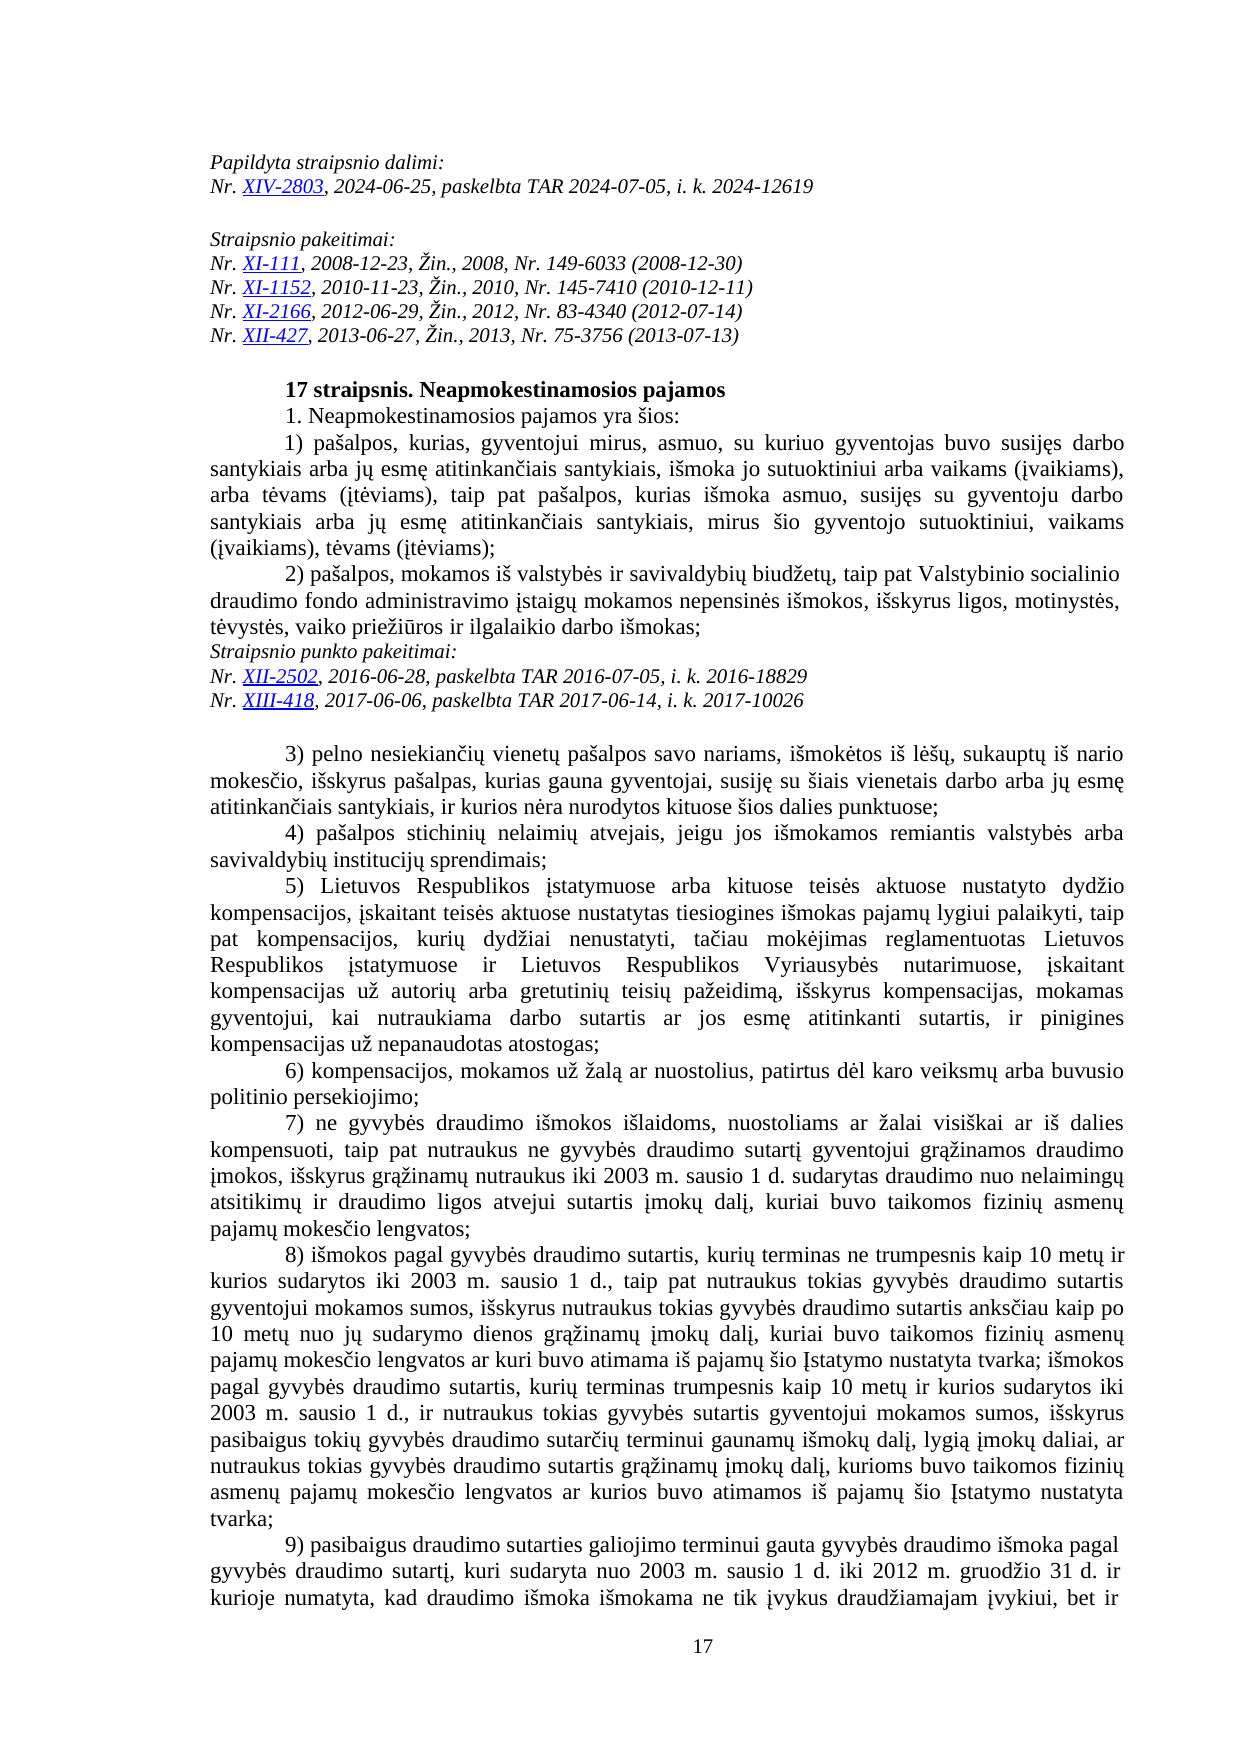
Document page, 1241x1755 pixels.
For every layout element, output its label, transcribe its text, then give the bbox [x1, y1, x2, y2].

text 2) pašalpos, mokamos iš valstybės ir savivaldybių biudžetų, taip pat Valstybinio socialinio draudimo fondo administravimo įstaigų mokamos nepensinės išmokos, išskyrus ligos, motinystės, tėvystės, vaiko priežiūros ir ilgalaikio darbo išmokas; [210, 560, 1120, 639]
text Straipsnio pakeitimai: [210, 227, 1126, 251]
text Nr. XII-2502, 2016-06-28, paskelbta TAR 2016-07-05, i. k. 2016-18829 [210, 663, 1120, 688]
text Nr. XI-1152, 2010-11-23, Žin., 2010, Nr. 145-7410 (2010-12-11) [210, 275, 1126, 299]
text 9) pasibaigus draudimo sutarties galiojimo terminui gauta gyvybės draudimo išmoka pagal gyvybės draudimo sutartį, kuri sudaryta nuo 2003 m. sausio 1 d. iki 2012 m. gruodžio 31 d. ir kurioje numatyta, kad draudimo išmoka išmokama ne tik įvykus draudžiamajam įvykiui, bet ir [210, 1531, 1120, 1610]
text Straipsnio punkto pakeitimai: [210, 639, 1120, 663]
text 7) ne gyvybės draudimo išmokos išlaidoms, nuostoliams ar žalai visiškai ar iš dalies kompensuoti, taip pat nutraukus ne gyvybės draudimo sutartį gyventojui grąžinamos draudimo įmokos, išskyrus grąžinamų nutraukus iki 2003 m. sausio 1 d. sudarytas draudimo nuo nelaimingų atsitikimų ir draudimo ligos atvejui sutartis įmokų dalį, kuriai buvo taikomos fizinių asmenų pajamų mokesčio lengvatos; [210, 1109, 1126, 1241]
text 4) pašalpos stichinių nelaimių atvejais, jeigu jos išmokamos remiantis valstybės arba savivaldybių institucijų sprendimais; [210, 819, 1126, 872]
text Nr. XI-2166, 2012-06-29, Žin., 2012, Nr. 83-4340 (2012-07-14) [210, 299, 1126, 323]
text 17 straipsnis. Neapmokestinamosios pajamos [210, 376, 1126, 402]
text Nr. XIV-2803, 2024-06-25, paskelbta TAR 2024-07-05, i. k. 2024-12619 [210, 174, 1120, 198]
text Nr. XIII-418, 2017-06-06, paskelbta TAR 2017-06-14, i. k. 2017-10026 [210, 688, 1120, 712]
text 3) pelno nesiekiančių vienetų pašalpos savo nariams, išmokėtos iš lėšų, sukauptų iš nario mokesčio, išskyrus pašalpas, kurias gauna gyventojai, susiję su šiais vienetais darbo arba jų esmę atitinkančiais santykiais, ir kurios nėra nurodytos kituose šios dalies punktuose; [210, 740, 1126, 819]
text 8) išmokos pagal gyvybės draudimo sutartis, kurių terminas ne trumpesnis kaip 10 metų ir kurios sudarytos iki 2003 m. sausio 1 d., taip pat nutraukus tokias gyvybės draudimo sutartis gyventojui mokamos sumos, išskyrus nutraukus tokias gyvybės draudimo sutartis anksčiau kaip po 10 metų nuo jų sudarymo dienos grąžinamų įmokų dalį, kuriai buvo taikomos fizinių asmenų pajamų mokesčio lengvatos ar kuri buvo atimama iš pajamų šio Įstatymo nustatyta tvarka; išmokos pagal gyvybės draudimo sutartis, kurių terminas trumpesnis kaip 10 metų ir kurios sudarytos iki 2003 m. sausio 1 d., ir nutraukus tokias gyvybės sutartis gyventojui mokamos sumos, išskyrus pasibaigus tokių gyvybės draudimo sutarčių terminui gaunamų išmokų dalį, lygią įmokų daliai, ar nutraukus tokias gyvybės draudimo sutartis grąžinamų įmokų dalį, kurioms buvo taikomos fizinių asmenų pajamų mokesčio lengvatos ar kurios buvo atimamos iš pajamų šio Įstatymo nustatyta tvarka; [210, 1241, 1126, 1531]
text 1) pašalpos, kurias, gyventojui mirus, asmuo, su kuriuo gyventojas buvo susijęs darbo santykiais arba jų esmę atitinkančiais santykiais, išmoka jo sutuoktiniui arba vaikams (įvaikiams), arba tėvams (įtėviams), taip pat pašalpos, kurias išmoka asmuo, susijęs su gyventoju darbo santykiais arba jų esmę atitinkančiais santykiais, mirus šio gyventojo sutuoktiniui, vaikams (įvaikiams), tėvams (įtėviams); [210, 429, 1126, 560]
text Nr. XI-111, 2008-12-23, Žin., 2008, Nr. 149-6033 (2008-12-30) [210, 251, 1126, 275]
text 5) Lietuvos Respublikos įstatymuose arba kituose teisės aktuose nustatyto dydžio kompensacijos, įskaitant teisės aktuose nustatytas tiesiogines išmokas pajamų lygiui palaikyti, taip pat kompensacijos, kurių dydžiai nenustatyti, tačiau mokėjimas reglamentuotas Lietuvos Respublikos įstatymuose ir Lietuvos Respublikos Vyriausybės nutarimuose, įskaitant kompensacijas už autorių arba gretutinių teisių pažeidimą, išskyrus kompensacijas, mokamas gyventojui, kai nutraukiama darbo sutartis ar jos esmę atitinkanti sutartis, ir pinigines kompensacijas už nepanaudotas atostogas; [210, 872, 1126, 1057]
text Papildyta straipsnio dalimi: [210, 150, 1120, 174]
text 6) kompensacijos, mokamos už žalą ar nuostolius, patirtus dėl karo veiksmų arba buvusio politinio persekiojimo; [210, 1057, 1126, 1109]
text Nr. XII-427, 2013-06-27, Žin., 2013, Nr. 75-3756 (2013-07-13) [210, 323, 1126, 347]
text 1. Neapmokestinamosios pajamos yra šios: [210, 402, 1126, 429]
